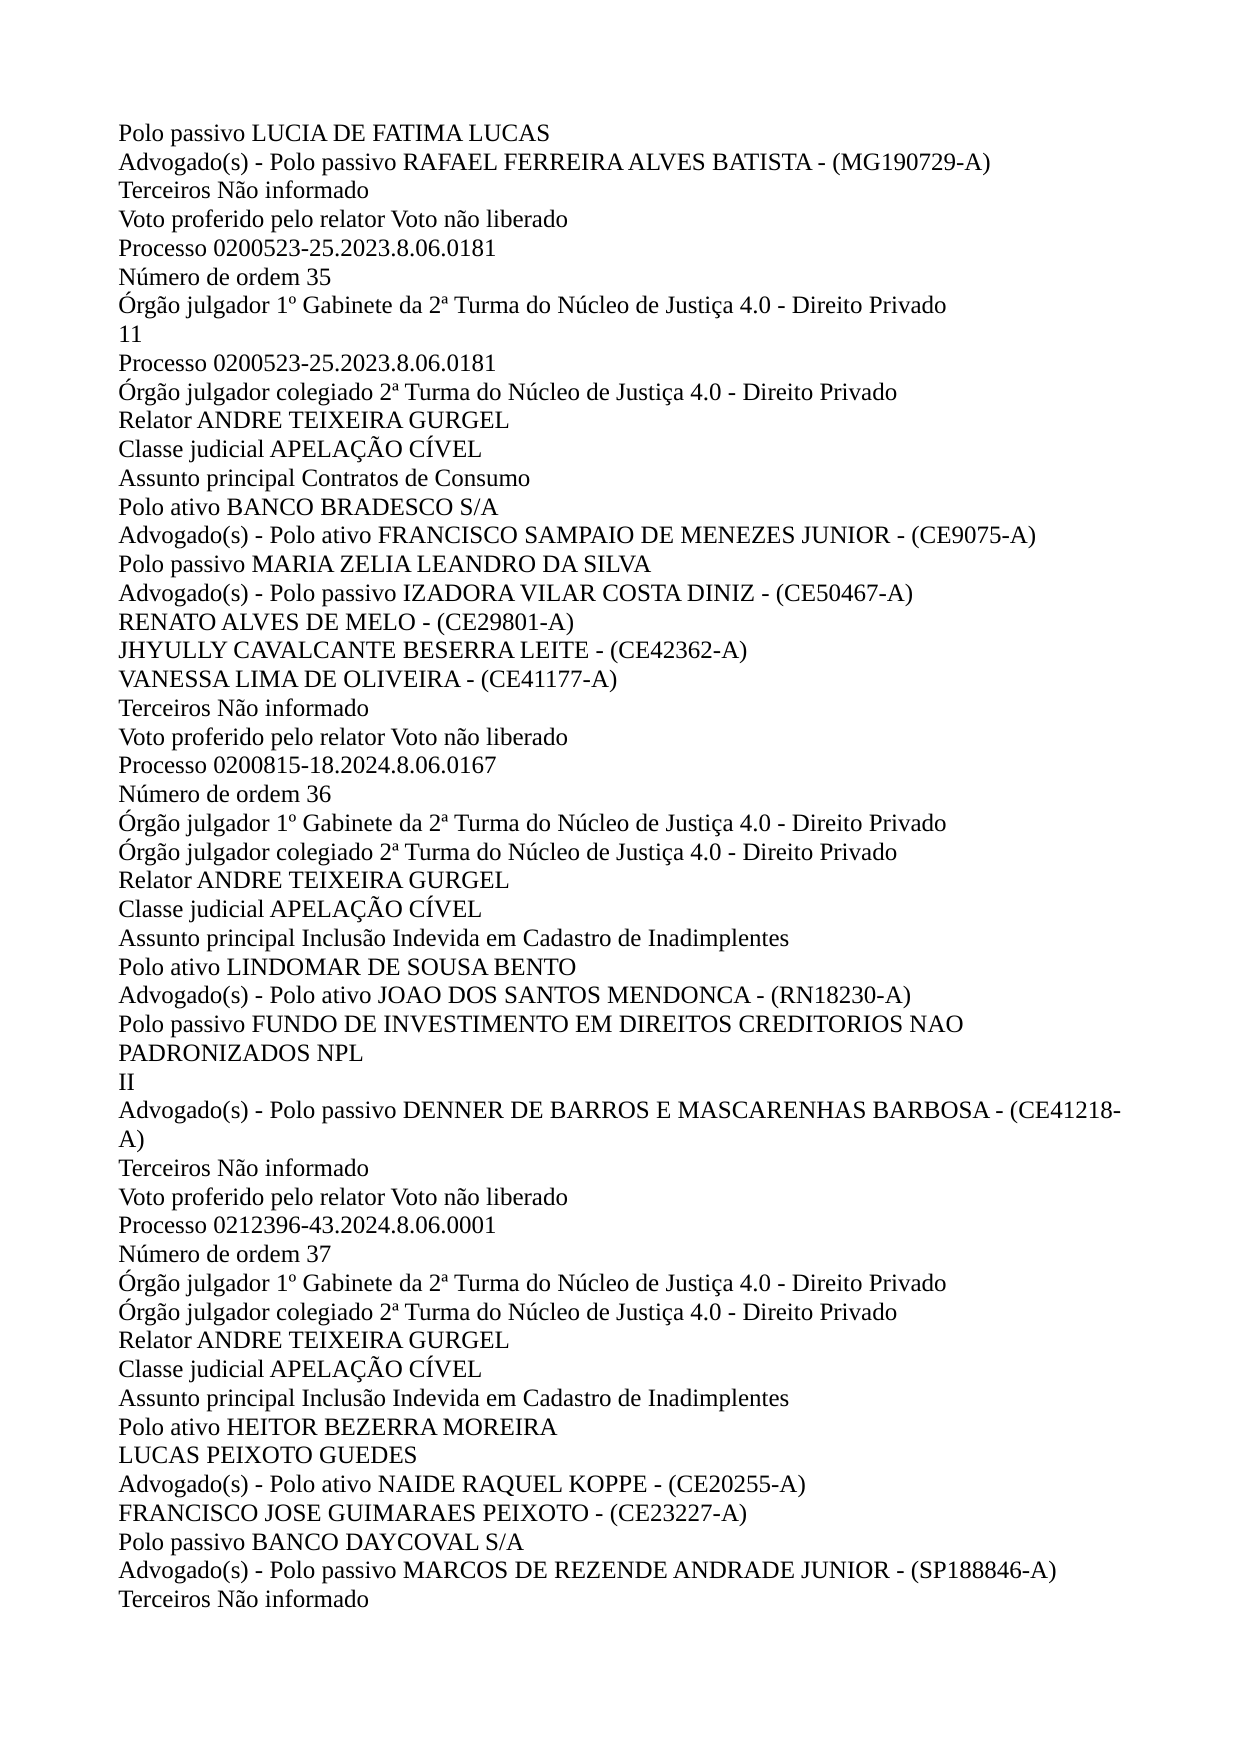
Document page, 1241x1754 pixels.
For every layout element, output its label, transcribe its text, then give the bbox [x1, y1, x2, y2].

text JHYULLY CAVALCANTE BESERRA LEITE - (CE42362-A) [118, 636, 1122, 664]
text Advogado(s) - Polo ativo JOAO DOS SANTOS MENDONCA - (RN18230-A) [118, 981, 1122, 1009]
text Número de ordem 37 [118, 1239, 1122, 1268]
text Polo ativo LINDOMAR DE SOUSA BENTO [118, 952, 1122, 981]
text Voto proferido pelo relator Voto não liberado [118, 722, 1122, 751]
text Terceiros Não informado [118, 1153, 1122, 1182]
text Voto proferido pelo relator Voto não liberado [118, 1182, 1122, 1211]
text Classe judicial APELAÇÃO CÍVEL [118, 894, 1122, 923]
text Polo passivo FUNDO DE INVESTIMENTO EM DIREITOS CREDITORIOS NAO PADRONIZADOS NPL [118, 1009, 1122, 1067]
text Advogado(s) - Polo passivo IZADORA VILAR COSTA DINIZ - (CE50467-A) [118, 578, 1122, 607]
text Terceiros Não informado [118, 176, 1122, 204]
text VANESSA LIMA DE OLIVEIRA - (CE41177-A) [118, 664, 1122, 693]
text Polo passivo BANCO DAYCOVAL S/A [118, 1527, 1122, 1556]
text II [118, 1067, 1122, 1096]
text Número de ordem 36 [118, 779, 1122, 808]
text Órgão julgador colegiado 2ª Turma do Núcleo de Justiça 4.0 - Direito Privado [118, 837, 1122, 866]
text Terceiros Não informado [118, 693, 1122, 722]
text Advogado(s) - Polo passivo RAFAEL FERREIRA ALVES BATISTA - (MG190729-A) [118, 147, 1122, 176]
text Órgão julgador colegiado 2ª Turma do Núcleo de Justiça 4.0 - Direito Privado [118, 1297, 1122, 1326]
text Processo 0200523-25.2023.8.06.0181 [118, 348, 1122, 377]
text Advogado(s) - Polo ativo FRANCISCO SAMPAIO DE MENEZES JUNIOR - (CE9075-A) [118, 521, 1122, 549]
text Polo ativo HEITOR BEZERRA MOREIRA [118, 1412, 1122, 1441]
text Órgão julgador 1º Gabinete da 2ª Turma do Núcleo de Justiça 4.0 - Direito Privado [118, 808, 1122, 837]
text Advogado(s) - Polo ativo NAIDE RAQUEL KOPPE - (CE20255-A) [118, 1469, 1122, 1498]
text Órgão julgador 1º Gabinete da 2ª Turma do Núcleo de Justiça 4.0 - Direito Privado [118, 1268, 1122, 1297]
text Advogado(s) - Polo passivo MARCOS DE REZENDE ANDRADE JUNIOR - (SP188846-A) [118, 1556, 1122, 1584]
text RENATO ALVES DE MELO - (CE29801-A) [118, 607, 1122, 636]
text Número de ordem 35 [118, 262, 1122, 291]
text Voto proferido pelo relator Voto não liberado [118, 204, 1122, 233]
text Classe judicial APELAÇÃO CÍVEL [118, 1354, 1122, 1383]
text Advogado(s) - Polo passivo DENNER DE BARROS E MASCARENHAS BARBOSA - (CE41218-A) [118, 1096, 1122, 1153]
text Relator ANDRE TEIXEIRA GURGEL [118, 1326, 1122, 1354]
text Terceiros Não informado [118, 1584, 1122, 1613]
text Órgão julgador colegiado 2ª Turma do Núcleo de Justiça 4.0 - Direito Privado [118, 377, 1122, 406]
text Processo 0212396-43.2024.8.06.0001 [118, 1211, 1122, 1239]
text LUCAS PEIXOTO GUEDES [118, 1441, 1122, 1469]
text Polo passivo LUCIA DE FATIMA LUCAS [118, 118, 1122, 147]
text Assunto principal Inclusão Indevida em Cadastro de Inadimplentes [118, 923, 1122, 952]
text Órgão julgador 1º Gabinete da 2ª Turma do Núcleo de Justiça 4.0 - Direito Privado [118, 291, 1122, 319]
text Relator ANDRE TEIXEIRA GURGEL [118, 406, 1122, 434]
text Processo 0200523-25.2023.8.06.0181 [118, 233, 1122, 262]
text Assunto principal Contratos de Consumo [118, 463, 1122, 492]
text Processo 0200815-18.2024.8.06.0167 [118, 751, 1122, 779]
text 11 [118, 319, 1122, 348]
text Relator ANDRE TEIXEIRA GURGEL [118, 866, 1122, 894]
text Assunto principal Inclusão Indevida em Cadastro de Inadimplentes [118, 1383, 1122, 1412]
text Classe judicial APELAÇÃO CÍVEL [118, 434, 1122, 463]
text Polo passivo MARIA ZELIA LEANDRO DA SILVA [118, 549, 1122, 578]
text FRANCISCO JOSE GUIMARAES PEIXOTO - (CE23227-A) [118, 1498, 1122, 1527]
text Polo ativo BANCO BRADESCO S/A [118, 492, 1122, 521]
